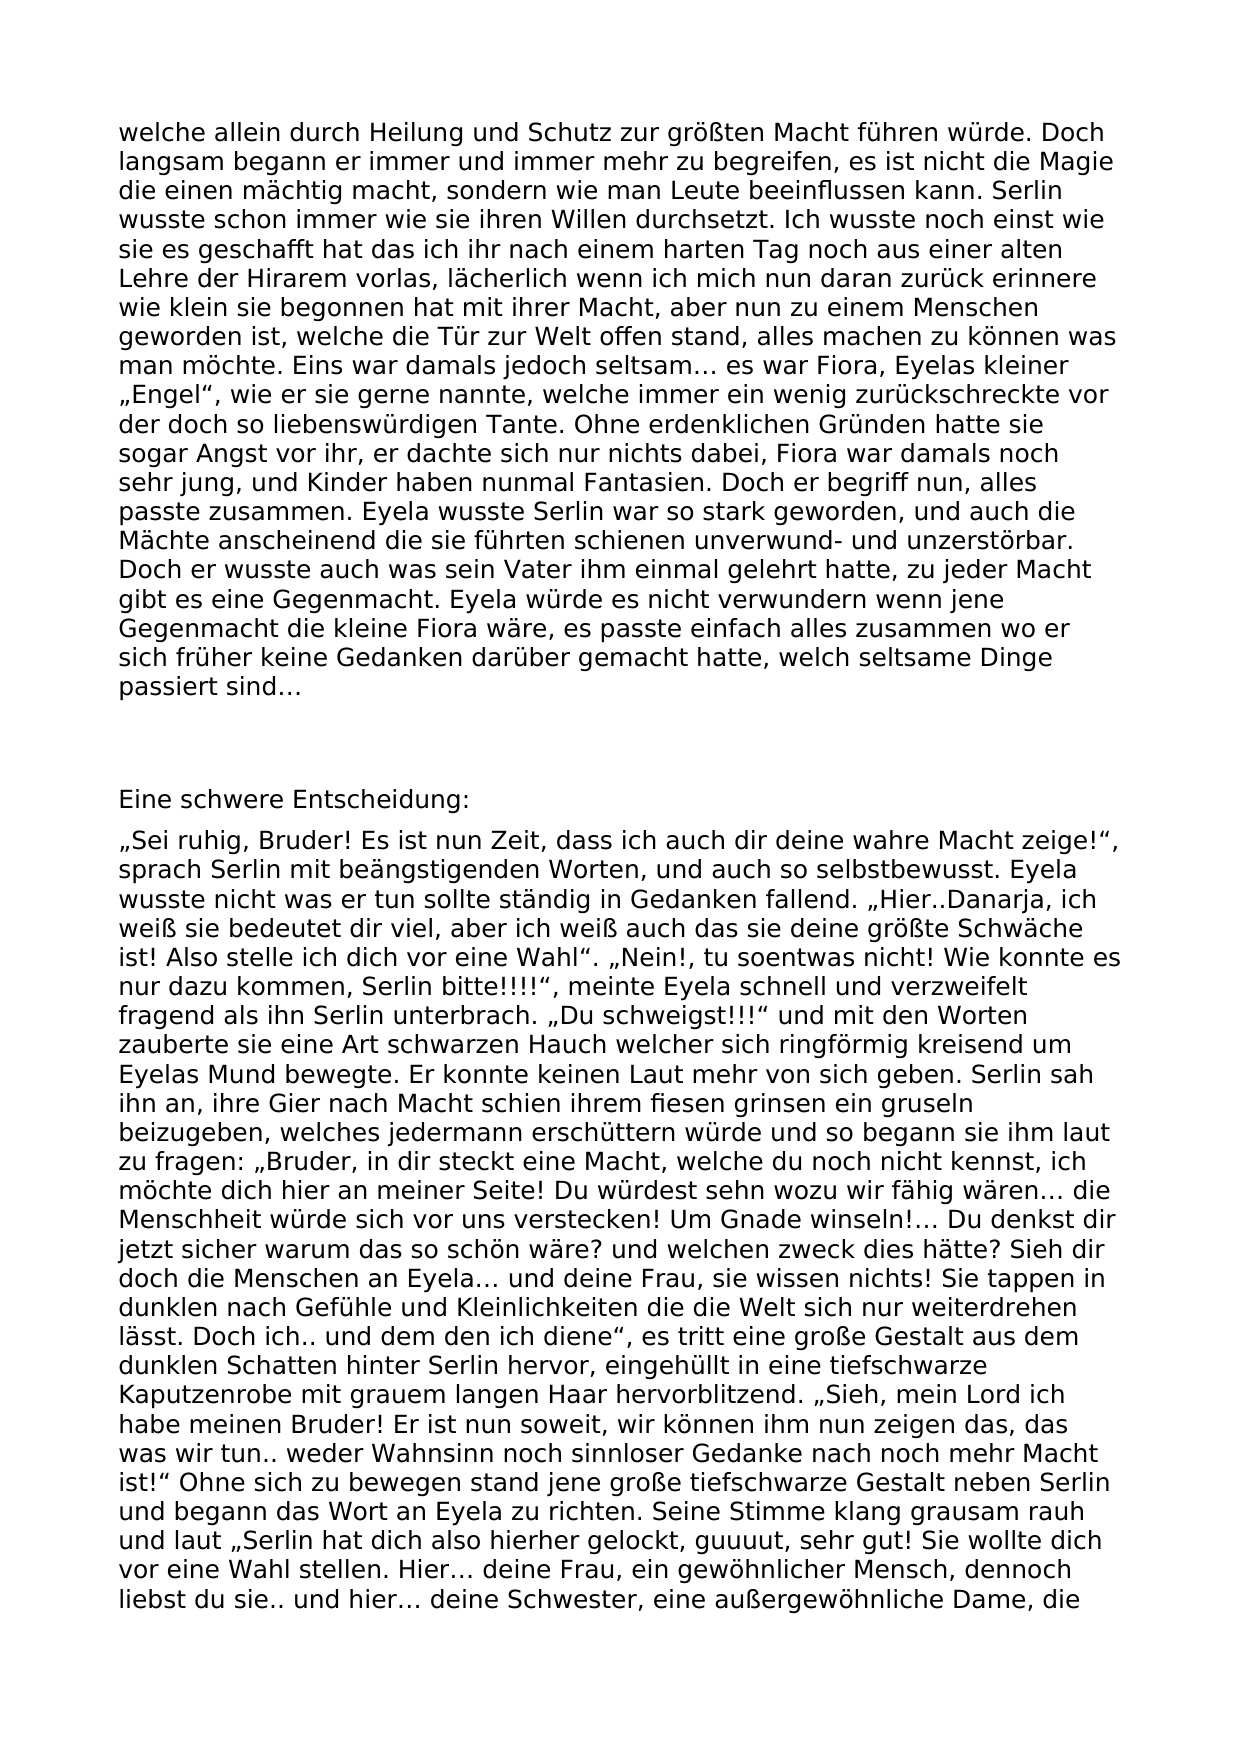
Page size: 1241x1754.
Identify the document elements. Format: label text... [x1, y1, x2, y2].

text Eine schwere Entscheidung: [118, 785, 1122, 814]
text welche allein durch Heilung und Schutz zur größten Macht führen würde. Doch langsam begann er immer und immer mehr zu begreifen, es ist nicht die Magie die einen mächtig macht, sondern wie man Leute beeinflussen kann. Serlin wusste schon immer wie sie ihren Willen durchsetzt. Ich wusste noch einst wie sie es geschafft hat das ich ihr nach einem harten Tag noch aus einer alten Lehre der Hirarem vorlas, lächerlich wenn ich mich nun daran zurück erinnere wie klein sie begonnen hat mit ihrer Macht, aber nun zu einem Menschen geworden ist, welche die Tür zur Welt offen stand, alles machen zu können was man möchte. Eins war damals jedoch seltsam… es war Fiora, Eyelas kleiner „Engel“, wie er sie gerne nannte, welche immer ein wenig zurückschreckte vor der doch so liebenswürdigen Tante. Ohne erdenklichen Gründen hatte sie sogar Angst vor ihr, er dachte sich nur nichts dabei, Fiora war damals noch sehr jung, und Kinder haben nunmal Fantasien. Doch er begriff nun, alles passte zusammen. Eyela wusste Serlin war so stark geworden, und auch die Mächte anscheinend die sie führten schienen unverwund- und unzerstörbar. Doch er wusste auch was sein Vater ihm einmal gelehrt hatte, zu jeder Macht gibt es eine Gegenmacht. Eyela würde es nicht verwundern wenn jene Gegenmacht die kleine Fiora wäre, es passte einfach alles zusammen wo er sich früher keine Gedanken darüber gemacht hatte, welch seltsame Dinge passiert sind… [118, 118, 1122, 701]
text „Sei ruhig, Bruder! Es ist nun Zeit, dass ich auch dir deine wahre Macht zeige!“, sprach Serlin mit beängstigenden Worten, und auch so selbstbewusst. Eyela wusste nicht was er tun sollte ständig in Gedanken fallend. „Hier..Danarja, ich weiß sie bedeutet dir viel, aber ich weiß auch das sie deine größte Schwäche ist! Also stelle ich dich vor eine Wahl“. „Nein!, tu soentwas nicht! Wie konnte es nur dazu kommen, Serlin bitte!!!!“, meinte Eyela schnell und verzweifelt fragend als ihn Serlin unterbrach. „Du schweigst!!!“ und mit den Worten zauberte sie eine Art schwarzen Hauch welcher sich ringförmig kreisend um Eyelas Mund bewegte. Er konnte keinen Laut mehr von sich geben. Serlin sah ihn an, ihre Gier nach Macht schien ihrem fiesen grinsen ein gruseln beizugeben, welches jedermann erschüttern würde und so begann sie ihm laut zu fragen: „Bruder, in dir steckt eine Macht, welche du noch nicht kennst, ich möchte dich hier an meiner Seite! Du würdest sehn wozu wir fähig wären… die Menschheit würde sich vor uns verstecken! Um Gnade winseln!… Du denkst dir jetzt sicher warum das so schön wäre? und welchen zweck dies hätte? Sieh dir doch die Menschen an Eyela… und deine Frau, sie wissen nichts! Sie tappen in dunklen nach Gefühle und Kleinlichkeiten die die Welt sich nur weiterdrehen lässt. Doch ich.. und dem den ich diene“, es tritt eine große Gestalt aus dem dunklen Schatten hinter Serlin hervor, eingehüllt in eine tiefschwarze Kaputzenrobe mit grauem langen Haar hervorblitzend. „Sieh, mein Lord ich habe meinen Bruder! Er ist nun soweit, wir können ihm nun zeigen das, das was wir tun.. weder Wahnsinn noch sinnloser Gedanke nach noch mehr Macht ist!“ Ohne sich zu bewegen stand jene große tiefschwarze Gestalt neben Serlin und begann das Wort an Eyela zu richten. Seine Stimme klang grausam rauh und laut „Serlin hat dich also hierher gelockt, guuuut, sehr gut! Sie wollte dich vor eine Wahl stellen. Hier… deine Frau, ein gewöhnlicher Mensch, dennoch liebst du sie.. und hier… deine Schwester, eine außergewöhnliche Dame, die [118, 826, 1122, 1614]
